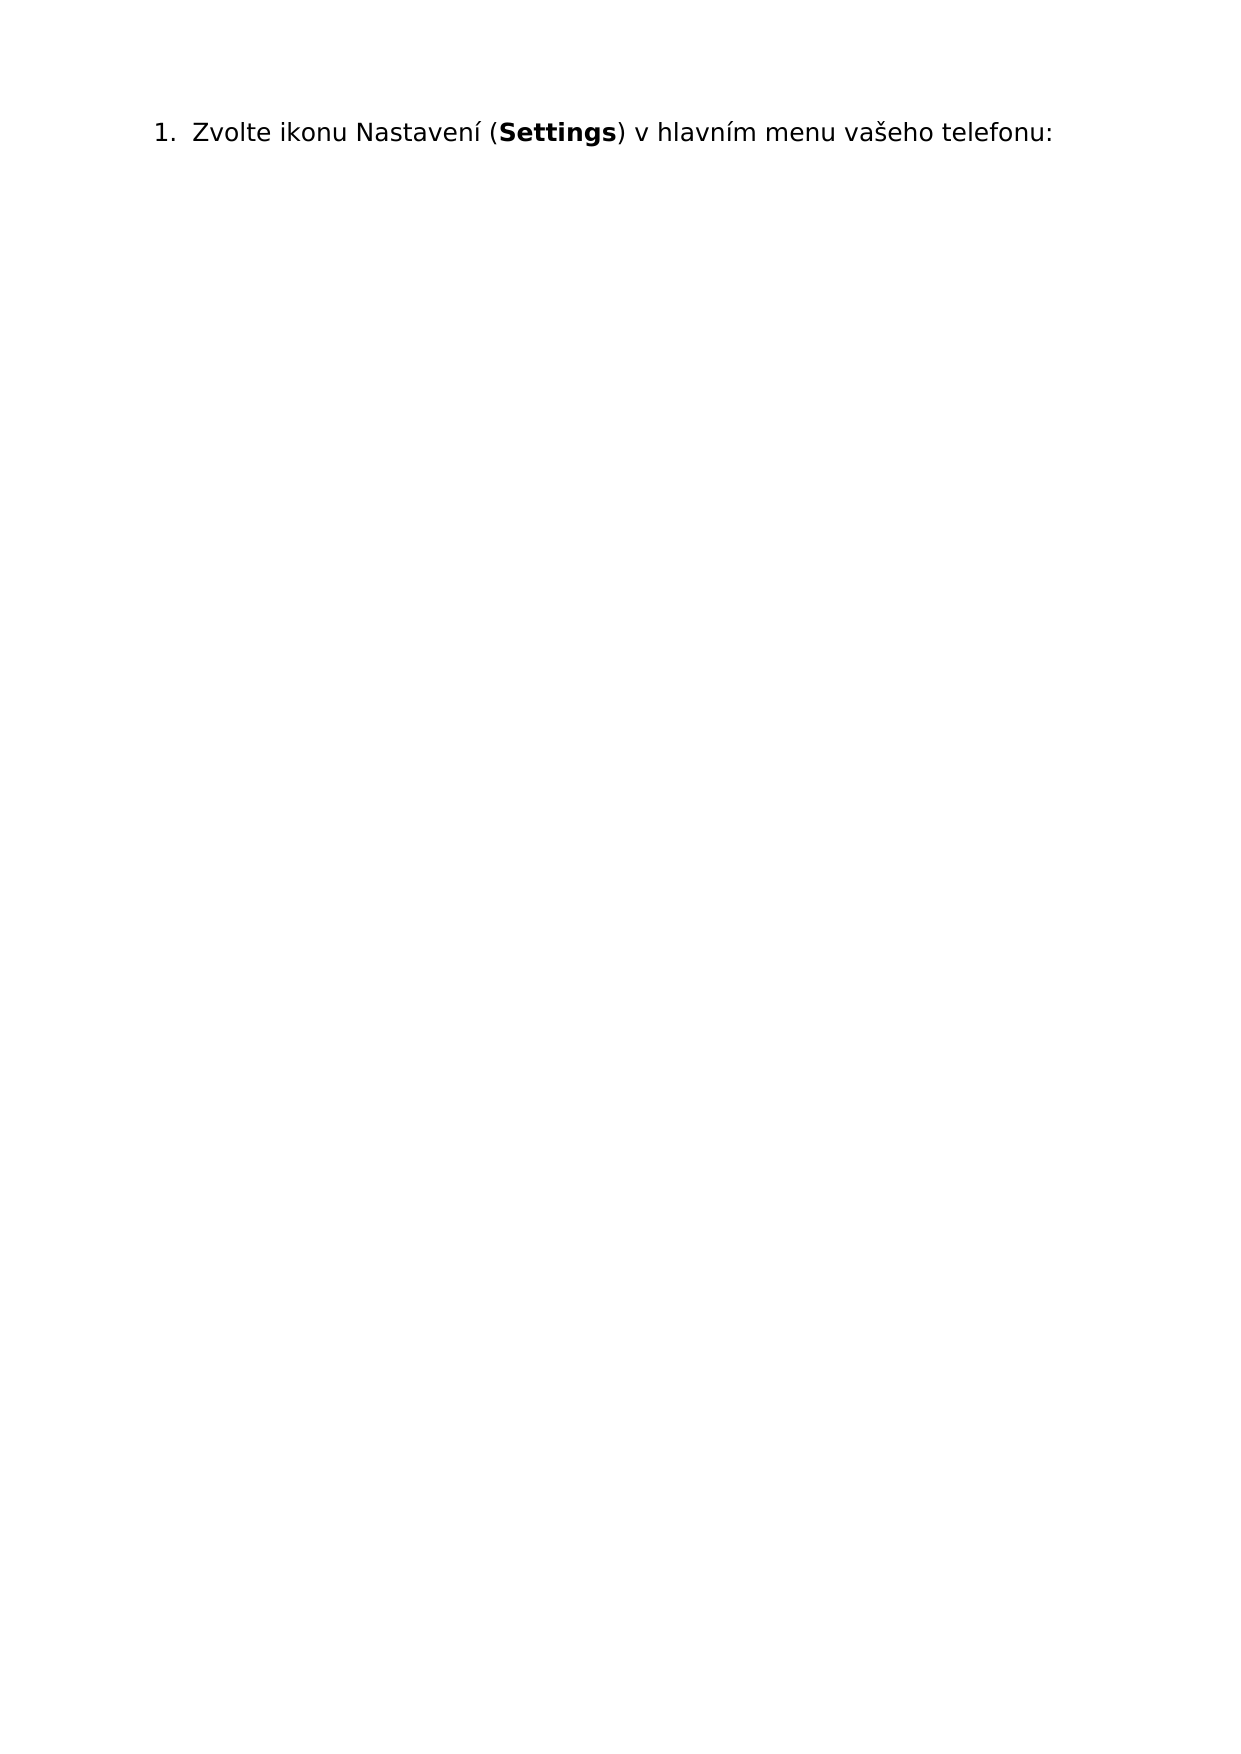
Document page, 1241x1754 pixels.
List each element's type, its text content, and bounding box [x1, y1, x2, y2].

list Zvolte ikonu Nastavení (Settings) v hlavním menu vašeho telefonu: [177, 118, 1122, 147]
